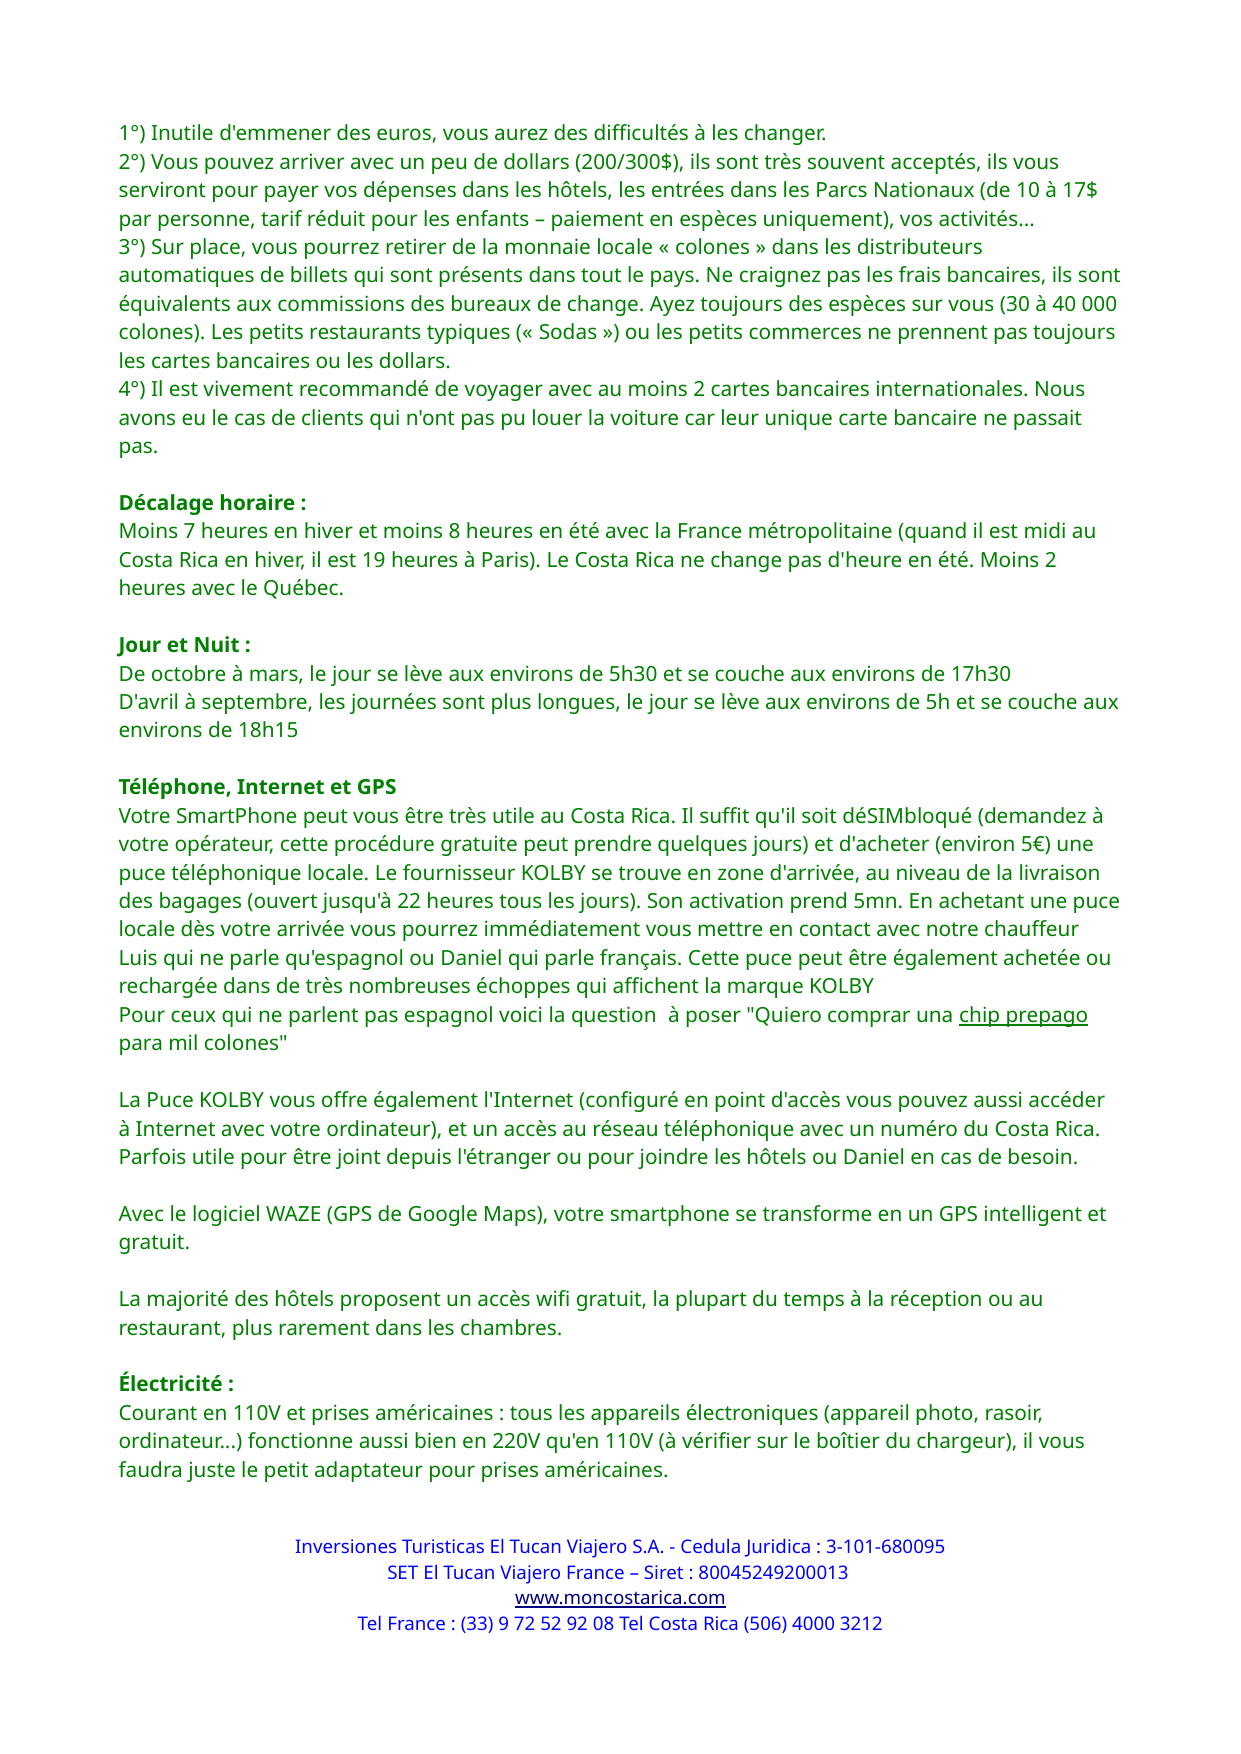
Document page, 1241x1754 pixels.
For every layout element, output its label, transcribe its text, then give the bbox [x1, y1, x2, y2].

text 1°) Inutile d'emmener des euros, vous aurez des difficultés à les changer. [118, 118, 1122, 147]
text 2°) Vous pouvez arriver avec un peu de dollars (200/300$), ils sont très souvent acceptés, ils vous serviront pour payer vos dépenses dans les hôtels, les entrées dans les Parcs Nationaux (de 10 à 17$ par personne, tarif réduit pour les enfants – paiement en espèces uniquement), vos activités... [118, 147, 1122, 232]
text 4°) Il est vivement recommandé de voyager avec au moins 2 cartes bancaires internationales. Nous avons eu le cas de clients qui n'ont pas pu louer la voiture car leur unique carte bancaire ne passait pas. [118, 374, 1122, 459]
text Pour ceux qui ne parlent pas espagnol voici la question à poser "Quiero comprar una chip prepago para mil colones" [118, 1000, 1122, 1057]
text Jour et Nuit : De octobre à mars, le jour se lève aux environs de 5h30 et se couche aux environs de 17h30 D'avril à septembre, les journées sont plus longues, le jour se lève aux environs de 5h et se couche aux environs de 18h15 [118, 630, 1122, 744]
text 3°) Sur place, vous pourrez retirer de la monnaie locale « colones » dans les distributeurs automatiques de billets qui sont présents dans tout le pays. Ne craignez pas les frais bancaires, ils sont équivalents aux commissions des bureaux de change. Ayez toujours des espèces sur vous (30 à 40 000 colones). Les petits restaurants typiques (« Sodas ») ou les petits commerces ne prennent pas toujours les cartes bancaires ou les dollars. [118, 232, 1122, 374]
text Téléphone, Internet et GPS [118, 744, 1122, 801]
text Votre SmartPhone peut vous être très utile au Costa Rica. Il suffit qu'il soit déSIMbloqué (demandez à votre opérateur, cette procédure gratuite peut prendre quelques jours) et d'acheter (environ 5€) une puce téléphonique locale. Le fournisseur KOLBY se trouve en zone d'arrivée, au niveau de la livraison des bagages (ouvert jusqu'à 22 heures tous les jours). Son activation prend 5mn. En achetant une puce locale dès votre arrivée vous pourrez immédiatement vous mettre en contact avec notre chauffeur Luis qui ne parle qu'espagnol ou Daniel qui parle français. Cette puce peut être également achetée ou rechargée dans de très nombreuses échoppes qui affichent la marque KOLBY [118, 801, 1122, 1000]
text Moins 7 heures en hiver et moins 8 heures en été avec la France métropolitaine (quand il est midi au Costa Rica en hiver, il est 19 heures à Paris). Le Costa Rica ne change pas d'heure en été. Moins 2 heures avec le Québec. [118, 516, 1122, 630]
text Électricité : Courant en 110V et prises américaines : tous les appareils électroniques (appareil photo, rasoir, ordinateur...) fonctionne aussi bien en 220V qu'en 110V (à vérifier sur le boîtier du chargeur), il vous faudra juste le petit adaptateur pour prises américaines. [118, 1369, 1122, 1483]
text La Puce KOLBY vous offre également l'Internet (configuré en point d'accès vous pouvez aussi accéder à Internet avec votre ordinateur), et un accès au réseau téléphonique avec un numéro du Costa Rica. Parfois utile pour être joint depuis l'étranger ou pour joindre les hôtels ou Daniel en cas de besoin. Avec le logiciel WAZE (GPS de Google Maps), votre smartphone se transforme en un GPS intelligent et gratuit. La majorité des hôtels proposent un accès wifi gratuit, la plupart du temps à la réception ou au restaurant, plus rarement dans les chambres. [118, 1085, 1122, 1341]
text Décalage horaire : [118, 488, 1122, 516]
